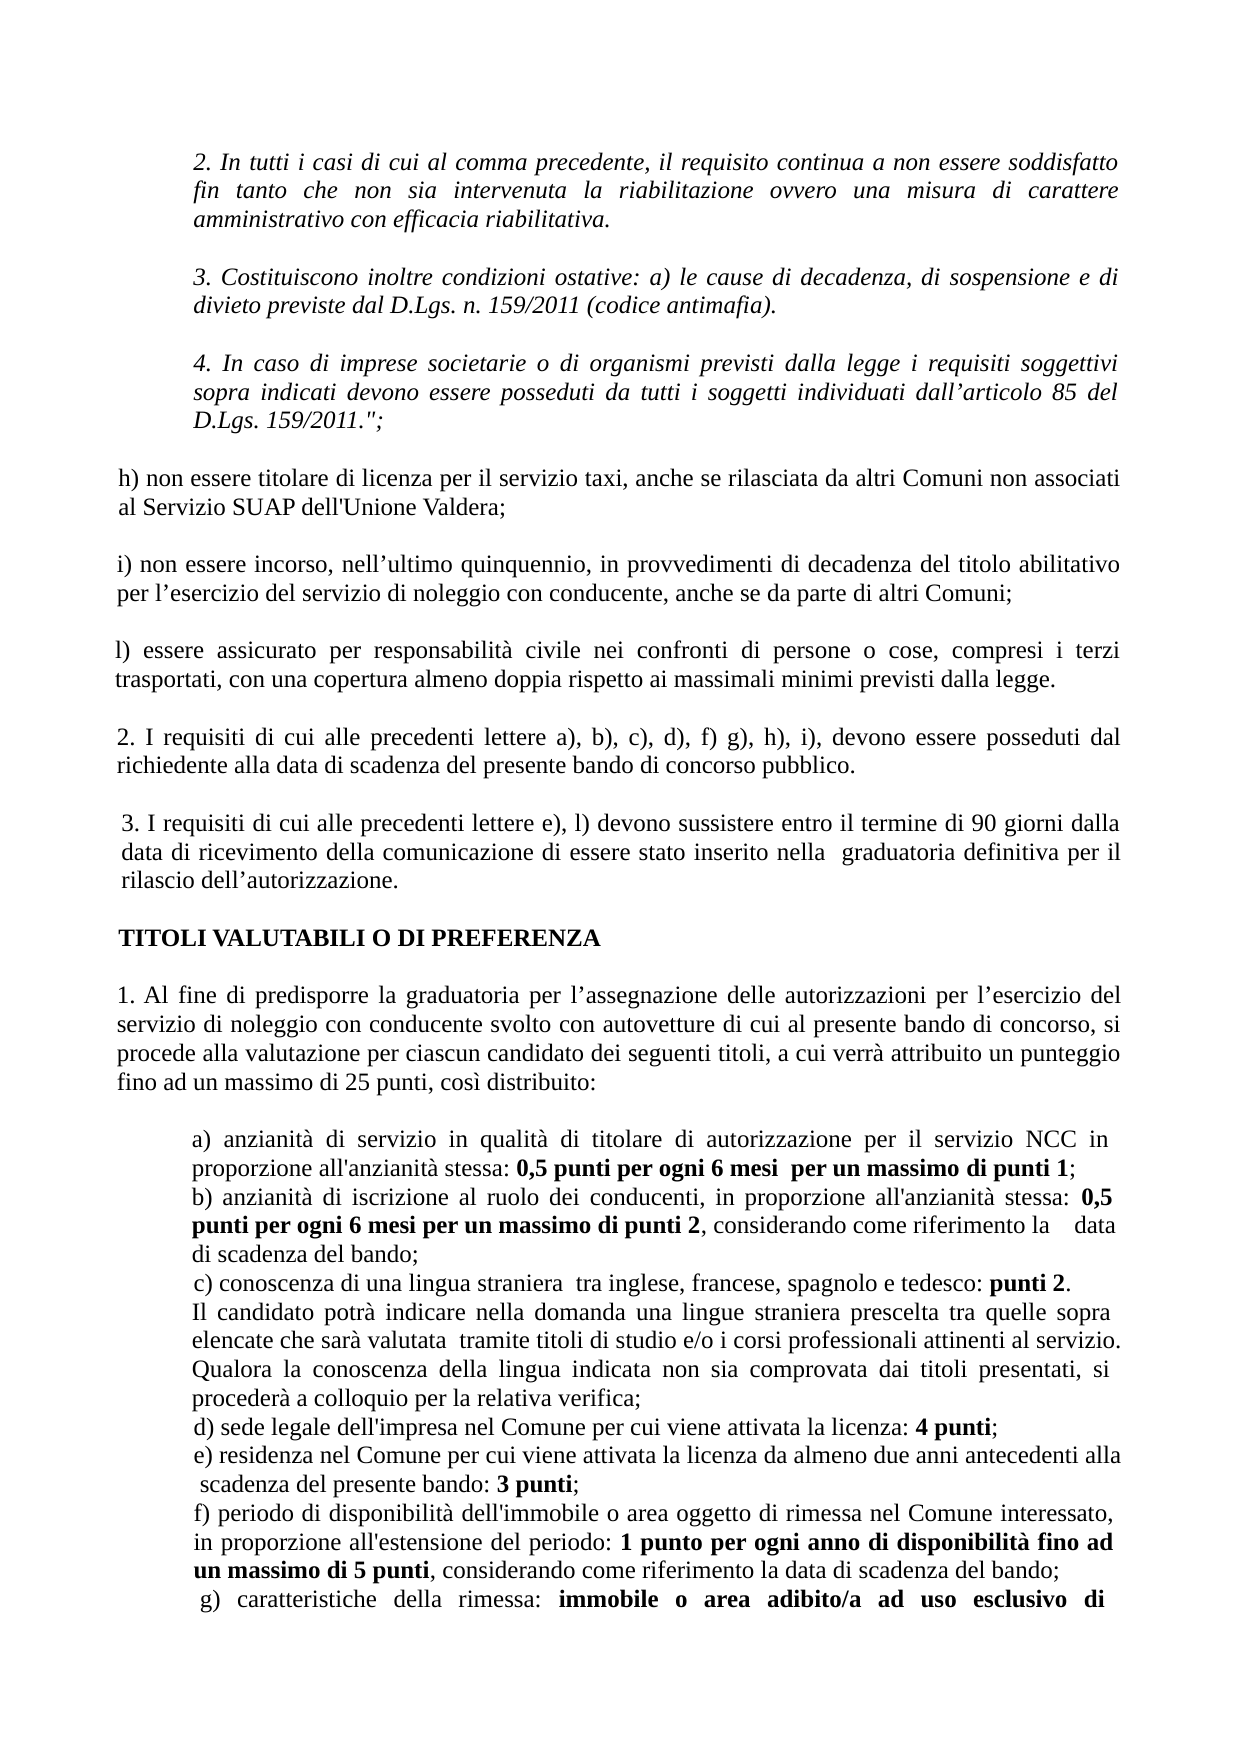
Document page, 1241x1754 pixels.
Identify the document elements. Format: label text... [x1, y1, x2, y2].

text c) conoscenza di una lingua straniera tra inglese, francese, spagnolo e tedesco: punti 2. [120, 1268, 1122, 1297]
text l) essere assicurato per responsabilità civile nei confronti di persone o cose, compresi i terzi trasportati, con una copertura almeno doppia rispetto ai massimali minimi previsti dalla legge. [115, 636, 1122, 693]
text a) anzianità di servizio in qualità di titolare di autorizzazione per il servizio NCC in proporzione all'anzianità stessa: 0,5 punti per ogni 6 mesi per un massimo di punti 1; [118, 1124, 1122, 1182]
text b) anzianità di iscrizione al ruolo dei conducenti, in proporzione all'anzianità stessa: 0,5 punti per ogni 6 mesi per un massimo di punti 2, considerando come riferimento la data di scadenza del bando; [118, 1182, 1122, 1268]
list 2. In tutti i casi di cui al comma precedente, il requisito continua a non essere soddisfatto fin tanto che non sia intervenuta la riabilitazione ovvero una misura di carattere amministrativo con efficacia riabilitativa. [156, 147, 1122, 233]
text d) sede legale dell'impresa nel Comune per cui viene attivata la licenza: 4 punti; [120, 1412, 1122, 1441]
text f) periodo di disponibilità dell'immobile o area oggetto di rimessa nel Comune interessato, in proporzione all'estensione del periodo: 1 punto per ogni anno di disponibilità fino ad un massimo di 5 punti, considerando come riferimento la data di scadenza del bando; [120, 1498, 1122, 1584]
list 3. Costituiscono inoltre condizioni ostative: a) le cause di decadenza, di sospensione e di divieto previste dal D.Lgs. n. 159/2011 (codice antimafia). [156, 262, 1122, 319]
list 1. Al fine di predisporre la graduatoria per l’assegnazione delle autorizzazioni per l’esercizio del servizio di noleggio con conducente svolto con autovetture di cui al presente bando di concorso, si procede alla valutazione per ciascun candidato dei seguenti titoli, a cui verrà attribuito un punteggio fino ad un massimo di 25 punti, così distribuito: [117, 981, 1122, 1096]
text Il candidato potrà indicare nella domanda una lingue straniera prescelta tra quelle sopra elencate che sarà valutata tramite titoli di studio e/o i corsi professionali attinenti al servizio. Qualora la conoscenza della lingua indicata non sia comprovata dai titoli presentati, si procederà a colloquio per la relativa verifica; [118, 1297, 1122, 1412]
text g) caratteristiche della rimessa: immobile o area adibito/a ad uso esclusivo di [126, 1584, 1122, 1613]
list i) non essere incorso, nell’ultimo quinquennio, in provvedimenti di decadenza del titolo abilitativo per l’esercizio del servizio di noleggio con conducente, anche se da parte di altri Comuni; [115, 549, 1122, 607]
list 4. In caso di imprese societarie o di organismi previsti dalla legge i requisiti soggettivi sopra indicati devono essere posseduti da tutti i soggetti individuati dall’articolo 85 del D.Lgs. 159/2011."; [156, 348, 1122, 434]
list 3. I requisiti di cui alle precedenti lettere e), l) devono sussistere entro il termine di 90 giorni dalla data di ricevimento della comunicazione di essere stato inserito nella graduatoria definitiva per il rilascio dell’autorizzazione. [121, 808, 1122, 894]
text e) residenza nel Comune per cui viene attivata la licenza da almeno due anni antecedenti alla scadenza del presente bando: 3 punti; [120, 1441, 1122, 1498]
list 2. I requisiti di cui alle precedenti lettere a), b), c), d), f) g), h), i), devono essere posseduti dal richiedente alla data di scadenza del presente bando di concorso pubblico. [117, 722, 1122, 779]
text TITOLI VALUTABILI O DI PREFERENZA [118, 923, 1122, 952]
list h) non essere titolare di licenza per il servizio taxi, anche se rilasciata da altri Comuni non associati al Servizio SUAP dell'Unione Valdera; [118, 463, 1122, 521]
